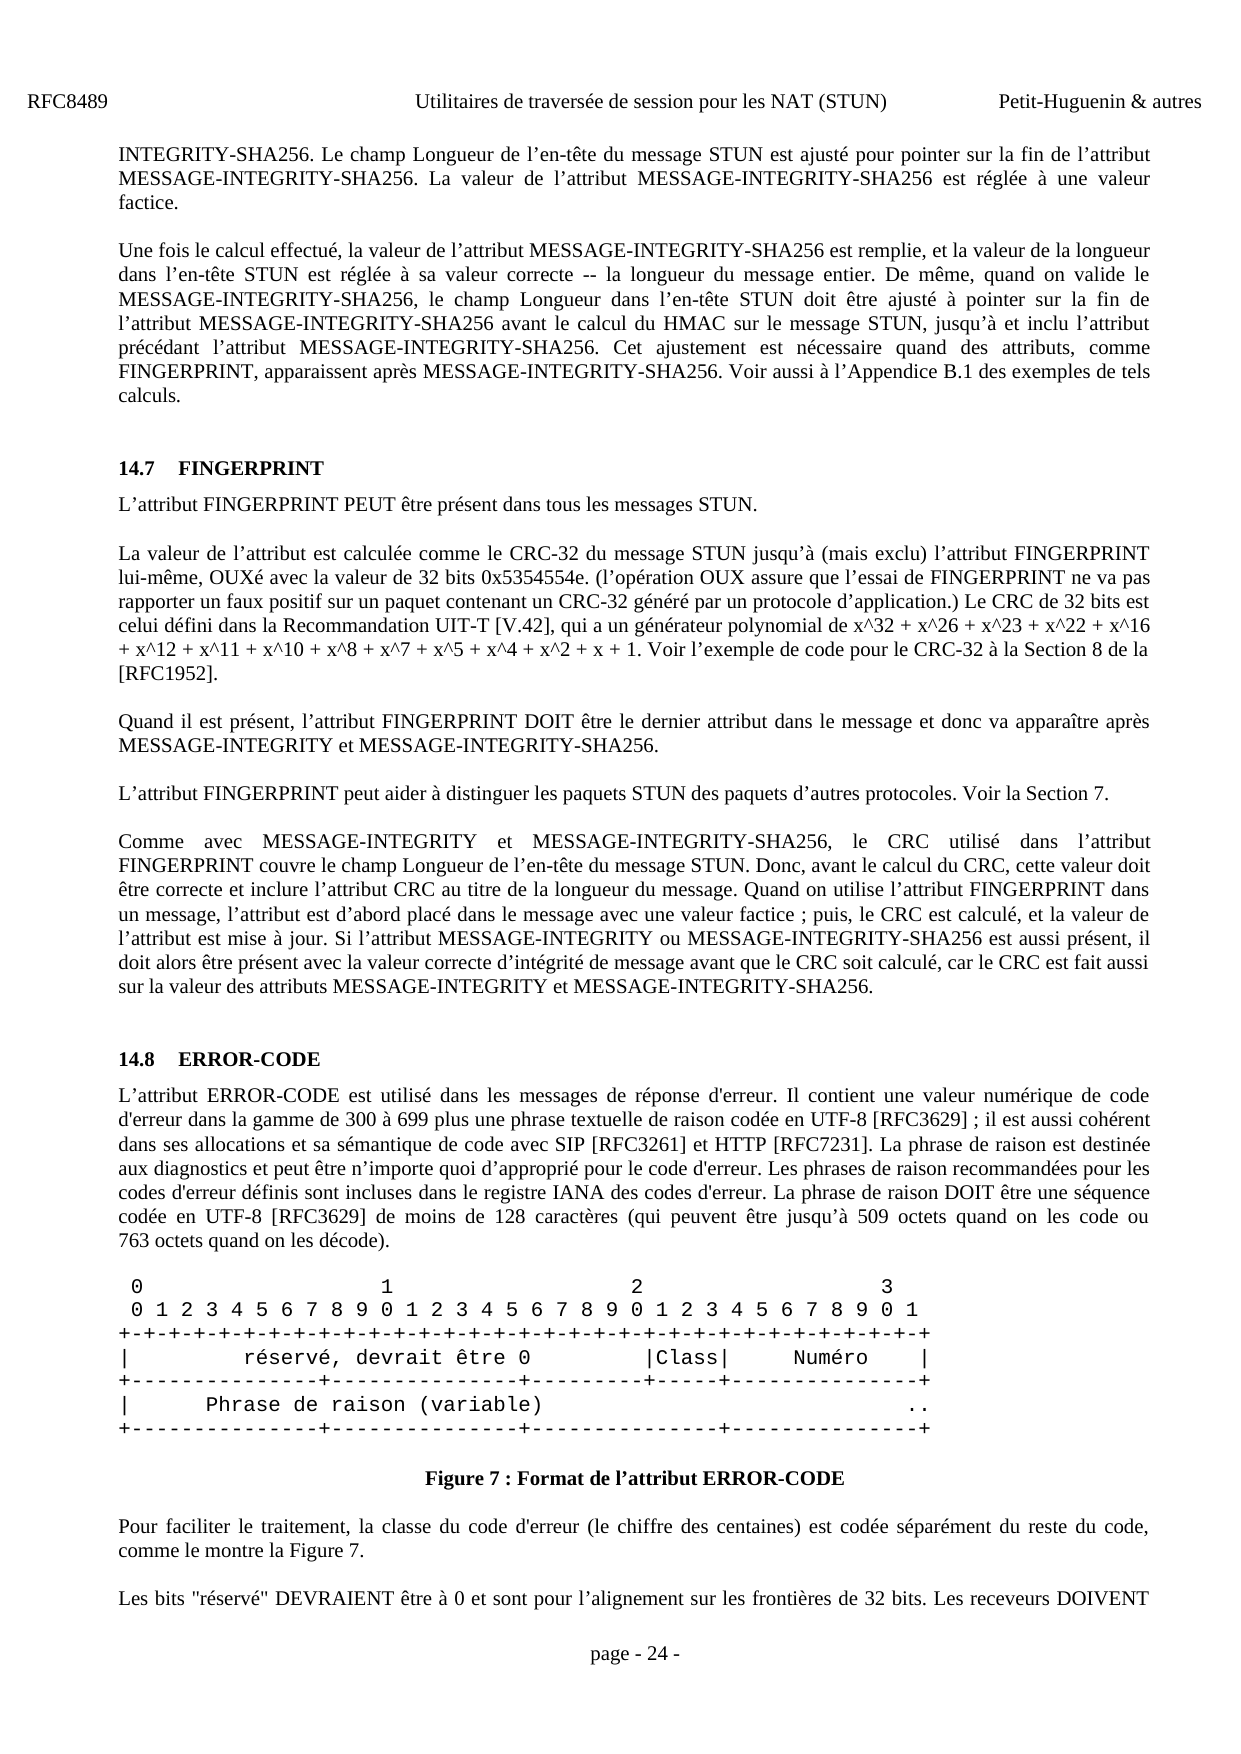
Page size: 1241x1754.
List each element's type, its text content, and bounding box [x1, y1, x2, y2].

text L’attribut FINGERPRINT PEUT être présent dans tous les messages STUN. [118, 492, 1152, 516]
text +---------------+---------------+---------+-----+---------------+ [118, 1370, 1152, 1394]
subtitle 14.8 ERROR-CODE [118, 1047, 1152, 1071]
text L’attribut FINGERPRINT peut aider à distinguer les paquets STUN des paquets d’autres protocoles. Voir la Section 7. [118, 781, 1152, 805]
text | réservé, devrait être 0 |Class| Numéro | [118, 1347, 1152, 1370]
text L’attribut ERROR-CODE est utilisé dans les messages de réponse d'erreur. Il contient une valeur numérique de code d'erreur dans la gamme de 300 à 699 plus une phrase textuelle de raison codée en UTF-8 [RFC3629] ; il est aussi cohérent dans ses allocations et sa sémantique de code avec SIP [RFC3261] et HTTP [RFC7231]. La phrase de raison est destinée aux diagnostics et peut être n’importe quoi d’approprié pour le code d'erreur. Les phrases de raison recommandées pour les codes d'erreur définis sont incluses dans le registre IANA des codes d'erreur. La phrase de raison DOIT être une séquence codée en UTF-8 [RFC3629] de moins de 128 caractères (qui peuvent être jusqu’à 509 octets quand on les code ou 763 octets quand on les décode). [118, 1083, 1152, 1252]
text La valeur de l’attribut est calculée comme le CRC-32 du message STUN jusqu’à (mais exclu) l’attribut FINGERPRINT lui-même, OUXé avec la valeur de 32 bits 0x5354554e. (l’opération OUX assure que l’essai de FINGERPRINT ne va pas rapporter un faux positif sur un paquet contenant un CRC-32 généré par un protocole d’application.) Le CRC de 32 bits est celui défini dans la Recommandation UIT-T [V.42], qui a un générateur polynomial de x^32 + x^26 + x^23 + x^22 + x^16 + x^12 + x^11 + x^10 + x^8 + x^7 + x^5 + x^4 + x^2 + x + 1. Voir l’exemple de code pour le CRC-32 à la Section 8 de la [RFC1952]. [118, 541, 1152, 685]
text Pour faciliter le traitement, la classe du code d'erreur (le chiffre des centaines) est codée séparément du reste du code, comme le montre la Figure 7. [118, 1513, 1152, 1562]
text 0 1 2 3 4 5 6 7 8 9 0 1 2 3 4 5 6 7 8 9 0 1 2 3 4 5 6 7 8 9 0 1 [118, 1299, 1152, 1323]
text +---------------+---------------+---------------+---------------+ [118, 1418, 1152, 1441]
subtitle Figure 7 : Format de l’attribut ERROR-CODE [118, 1465, 1152, 1489]
text +-+-+-+-+-+-+-+-+-+-+-+-+-+-+-+-+-+-+-+-+-+-+-+-+-+-+-+-+-+-+-+-+ [118, 1323, 1152, 1347]
text INTEGRITY-SHA256. Le champ Longueur de l’en-tête du message STUN est ajusté pour pointer sur la fin de l’attribut MESSAGE-INTEGRITY-SHA256. La valeur de l’attribut MESSAGE-INTEGRITY-SHA256 est réglée à une valeur factice. [118, 142, 1152, 214]
text Comme avec MESSAGE-INTEGRITY et MESSAGE-INTEGRITY-SHA256, le CRC utilisé dans l’attribut FINGERPRINT couvre le champ Longueur de l’en-tête du message STUN. Donc, avant le calcul du CRC, cette valeur doit être correcte et inclure l’attribut CRC au titre de la longueur du message. Quand on utilise l’attribut FINGERPRINT dans un message, l’attribut est d’abord placé dans le message avec une valeur factice ; puis, le CRC est calculé, et la valeur de l’attribut est mise à jour. Si l’attribut MESSAGE-INTEGRITY ou MESSAGE-INTEGRITY-SHA256 est aussi présent, il doit alors être présent avec la valeur correcte d’intégrité de message avant que le CRC soit calculé, car le CRC est fait aussi sur la valeur des attributs MESSAGE-INTEGRITY et MESSAGE-INTEGRITY-SHA256. [118, 829, 1152, 998]
text 0 1 2 3 [118, 1276, 1152, 1299]
text Les bits "réservé" DEVRAIENT être à 0 et sont pour l’alignement sur les frontières de 32 bits. Les receveurs DOIVENT [118, 1586, 1152, 1610]
text Quand il est présent, l’attribut FINGERPRINT DOIT être le dernier attribut dans le message et donc va apparaître après MESSAGE-INTEGRITY et MESSAGE-INTEGRITY-SHA256. [118, 709, 1152, 757]
text Une fois le calcul effectué, la valeur de l’attribut MESSAGE-INTEGRITY-SHA256 est remplie, et la valeur de la longueur dans l’en-tête STUN est réglée à sa valeur correcte -- la longueur du message entier. De même, quand on valide le MESSAGE-INTEGRITY-SHA256, le champ Longueur dans l’en-tête STUN doit être ajusté à pointer sur la fin de l’attribut MESSAGE-INTEGRITY-SHA256 avant le calcul du HMAC sur le message STUN, jusqu’à et inclu l’attribut précédant l’attribut MESSAGE-INTEGRITY-SHA256. Cet ajustement est nécessaire quand des attributs, comme FINGERPRINT, apparaissent après MESSAGE-INTEGRITY-SHA256. Voir aussi à l’Appendice B.1 des exemples de tels calculs. [118, 238, 1152, 407]
subtitle 14.7 FINGERPRINT [118, 456, 1152, 480]
text | Phrase de raison (variable) .. [118, 1394, 1152, 1418]
